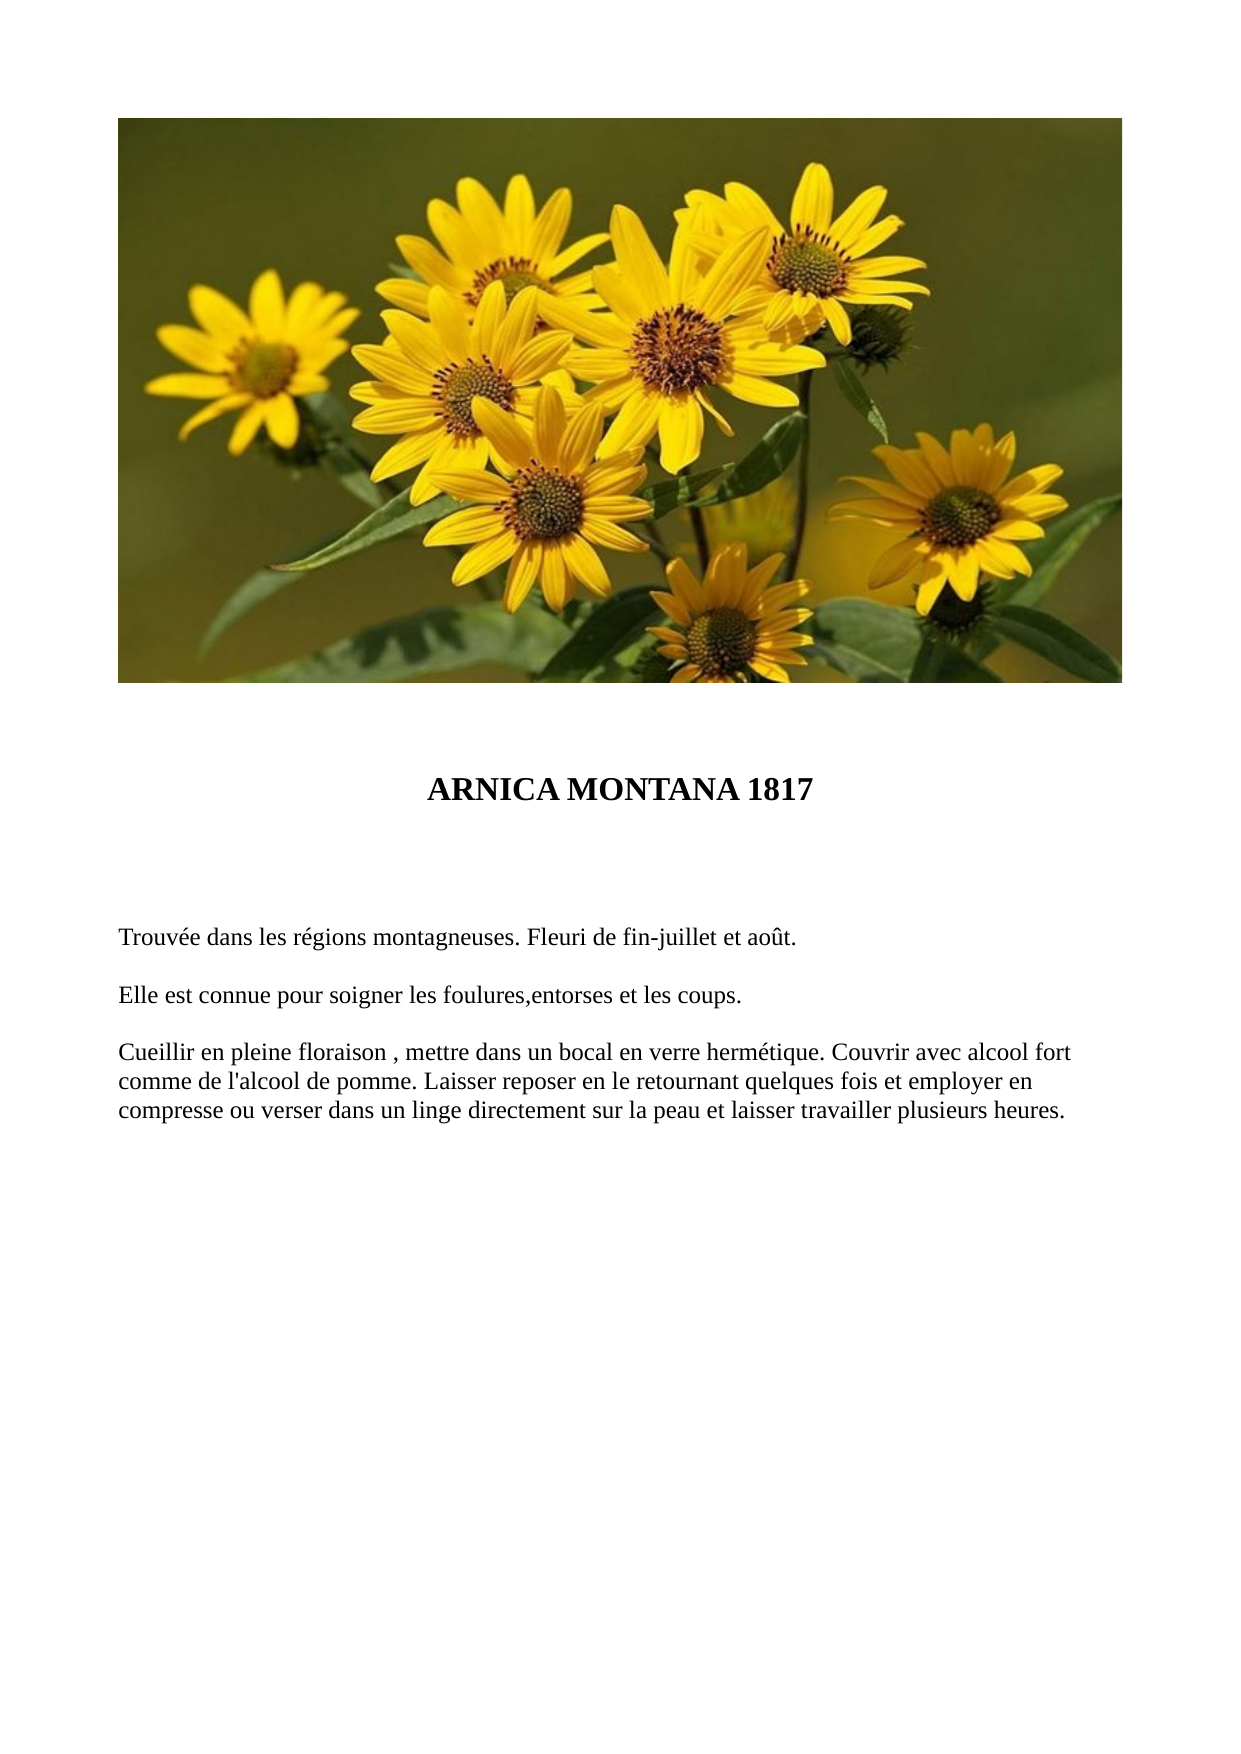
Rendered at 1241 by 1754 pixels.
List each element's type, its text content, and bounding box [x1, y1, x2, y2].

text Elle est connue pour soigner les foulures,entorses et les coups. [118, 980, 1122, 1008]
picture [118, 118, 1123, 683]
text ARNICA MONTANA 1817 [118, 769, 1122, 807]
text Cueillir en pleine floraison , mettre dans un bocal en verre hermétique. Couvrir avec alcool fort comme de l'alcool de pomme. Laisser reposer en le retournant quelques fois et employer en compresse ou verser dans un linge directement sur la peau et laisser travailler plusieurs heures. [118, 1037, 1122, 1123]
text Trouvée dans les régions montagneuses. Fleuri de fin-juillet et août. [118, 922, 1122, 951]
